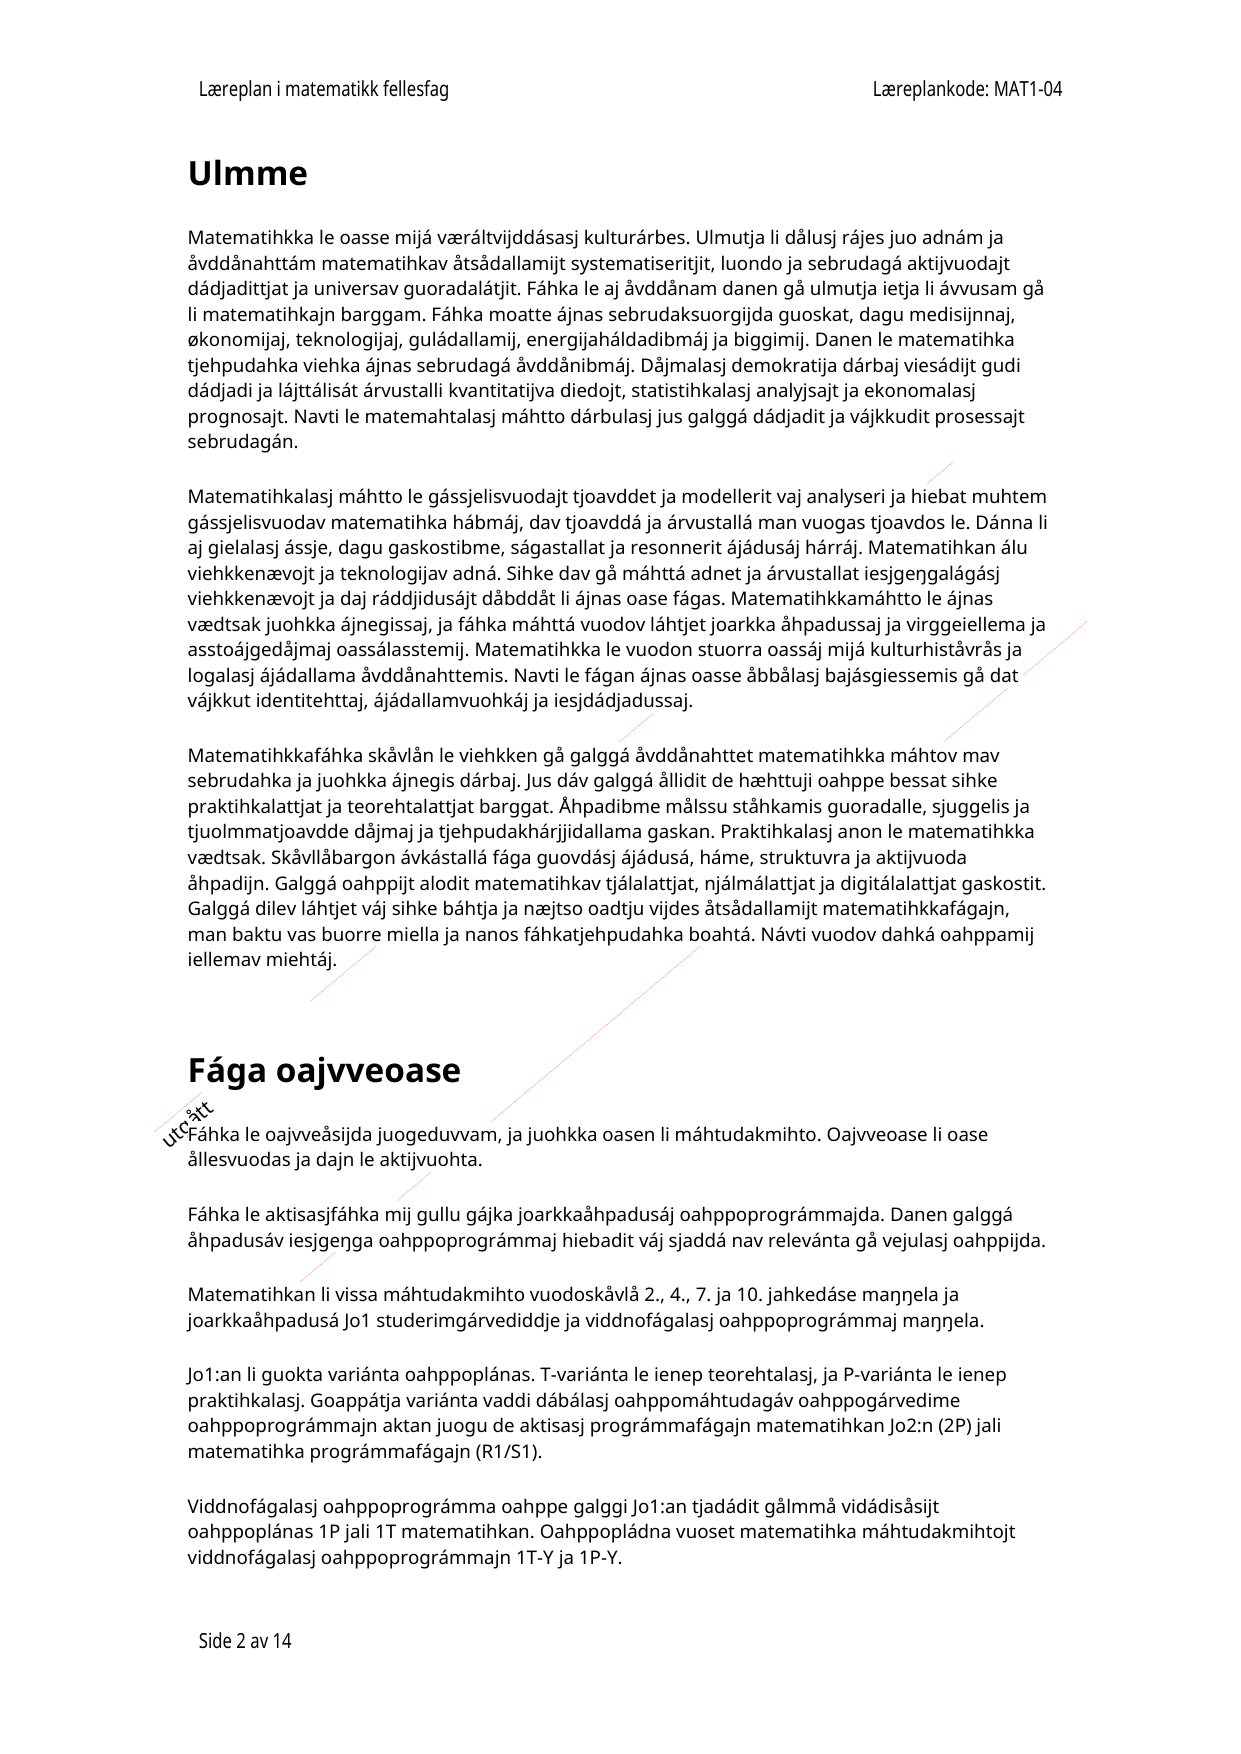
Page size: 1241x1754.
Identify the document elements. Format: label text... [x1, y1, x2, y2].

subtitle Fága oajvveoase [470, 1001, 633, 1092]
text Jo1:an li guokta variánta oahppoplánas. T-variánta le ienep teorehtalasj, ja P-variánta le ienep praktihkalasj. Goappátja variánta vaddi dábálasj oahppomáhtudagáv oahppogárvedime oahppoprográmmajn aktan juogu de aktisasj prográmmafágajn matematihkan Jo2:n (2P) jali matematihka prográmmafágajn (R1/S1). [543, 1362, 1053, 1464]
text Viddnofágalasj oahppoprográmma oahppe galggi Jo1:an tjadádit gålmmå vidádisåsijt oahppoplánas 1P jali 1T matematihkan. Oahppopládna vuoset matematihka máhtudakmihtojt viddnofágalasj oahppoprográmmajn 1T-Y ja 1P-Y. [187, 1493, 1053, 1569]
text Matematihkkafáhka skåvlån le viehkken gå galggá åvddånahttet matematihkka máhtov mav sebrudahka ja juohkka ájnegis dárbaj. Jus dáv galggá ållidit de hæhttuji oahppe bessat sihke praktihkalattjat ja teorehtalattjat barggat. Åhpadibme målssu ståhkamis guoradalle, sjuggelis ja tjuolmmatjoavdde dåjmaj ja tjehpudakhárjjidallama gaskan. Praktihkalasj anon le matematihkka vædtsak. Skåvllåbargon ávkástallá fága guovdásj ájádusá, háme, struktuvra ja aktijvuoda åhpadijn. Galggá oahppijt alodit matematihkav tjálalattjat, njálmálattjat ja digitálalattjat gaskostit. Galggá dilev láhtjet váj sihke báhtja ja næjtso oadtju vijdes åtsådallamijt matematihkkafágajn, man baktu vas buorre miella ja nanos fáhkatjehpudahka boahtá. Návti vuodov dahká oahppamij iellemav miehtáj. [671, 742, 1053, 972]
text Matematihkan li vissa máhtudakmihto vuodoskåvlå 2., 4., 7. ja 10. jahkedáse maŋŋela ja joarkkaåhpadusá Jo1 studerimgárvediddje ja viddnofágalasj oahppoprográmmaj maŋŋela. [964, 1282, 1053, 1333]
text Matematihkalasj máhtto le gássjelisvuodajt tjoavddet ja modellerit vaj analyseri ja hiebat muhtem gássjelisvuodav matematihka hábmáj, dav tjoavddá ja árvustallá man vuogas tjoavdos le. Dánna li aj gielalasj ássje, dagu gaskostibme, ságastallat ja resonnerit ájádusáj hárráj. Matematihkan álu viehkkenævojt ja teknologijav adná. Sihke dav gå máhttá adnet ja árvustallat iesjgeŋgalágásj viehkkenævojt ja daj ráddjidusájt dåbddåt li ájnas oase fágas. Matematihkkamáhtto le ájnas vædtsak juohkka ájnegissaj, ja fáhka máhttá vuodov láhtjet joarkka åhpadussaj ja virggeiellema ja asstoájgedåjmaj oassálasstemij. Matematihkka le vuodon stuorra oassáj mijá kulturhiståvrås ja logalasj ájádallama åvddånahttemis. Navti le fágan ájnas oasse åbbålasj bajásgiessemis gå dat vájkkut identitehttaj, ájádallamvuohkáj ja iesjdádjadussaj. [867, 483, 1053, 674]
subtitle Ulmme [317, 150, 1053, 195]
text Matematihkka le oasse mijá væráltvijddásasj kulturárbes. Ulmutja li dålusj rájes juo adnám ja åvddånahttám matematihkav åtsådallamijt systematiseritjit, luondo ja sebrudagá aktijvuodajt dádjadittjat ja universav guoradalátjit. Fáhka le aj åvddånam danen gå ulmutja ietja li ávvusam gå li matematihkajn barggam. Fáhka moatte ájnas sebrudaksuorgijda guoskat, dagu medisijnnaj, økonomijaj, teknologijaj, guládallamij, energijaháldadibmáj ja biggimij. Danen le matematihka tjehpudahka viehka ájnas sebrudagá åvddånibmáj. Dåjmalasj demokratija dárbaj viesádijt gudi dádjadi ja lájttálisát árvustalli kvantitatijva diedojt, statistihkalasj analyjsajt ja ekonomalasj prognosajt. Navti le matemahtalasj máhtto dárbulasj jus galggá dádjadit ja vájkkudit prosessajt sebrudagán. [187, 224, 1053, 454]
subtitle Fága oajvveoase [528, 1001, 1053, 1092]
text Fáhka le oajvveåsijda juogeduvvam, ja juohkka oasen li máhtudakmihto. Oajvveoase li oase ållesvuodas ja dajn le aktijvuohta. [483, 1121, 1053, 1172]
